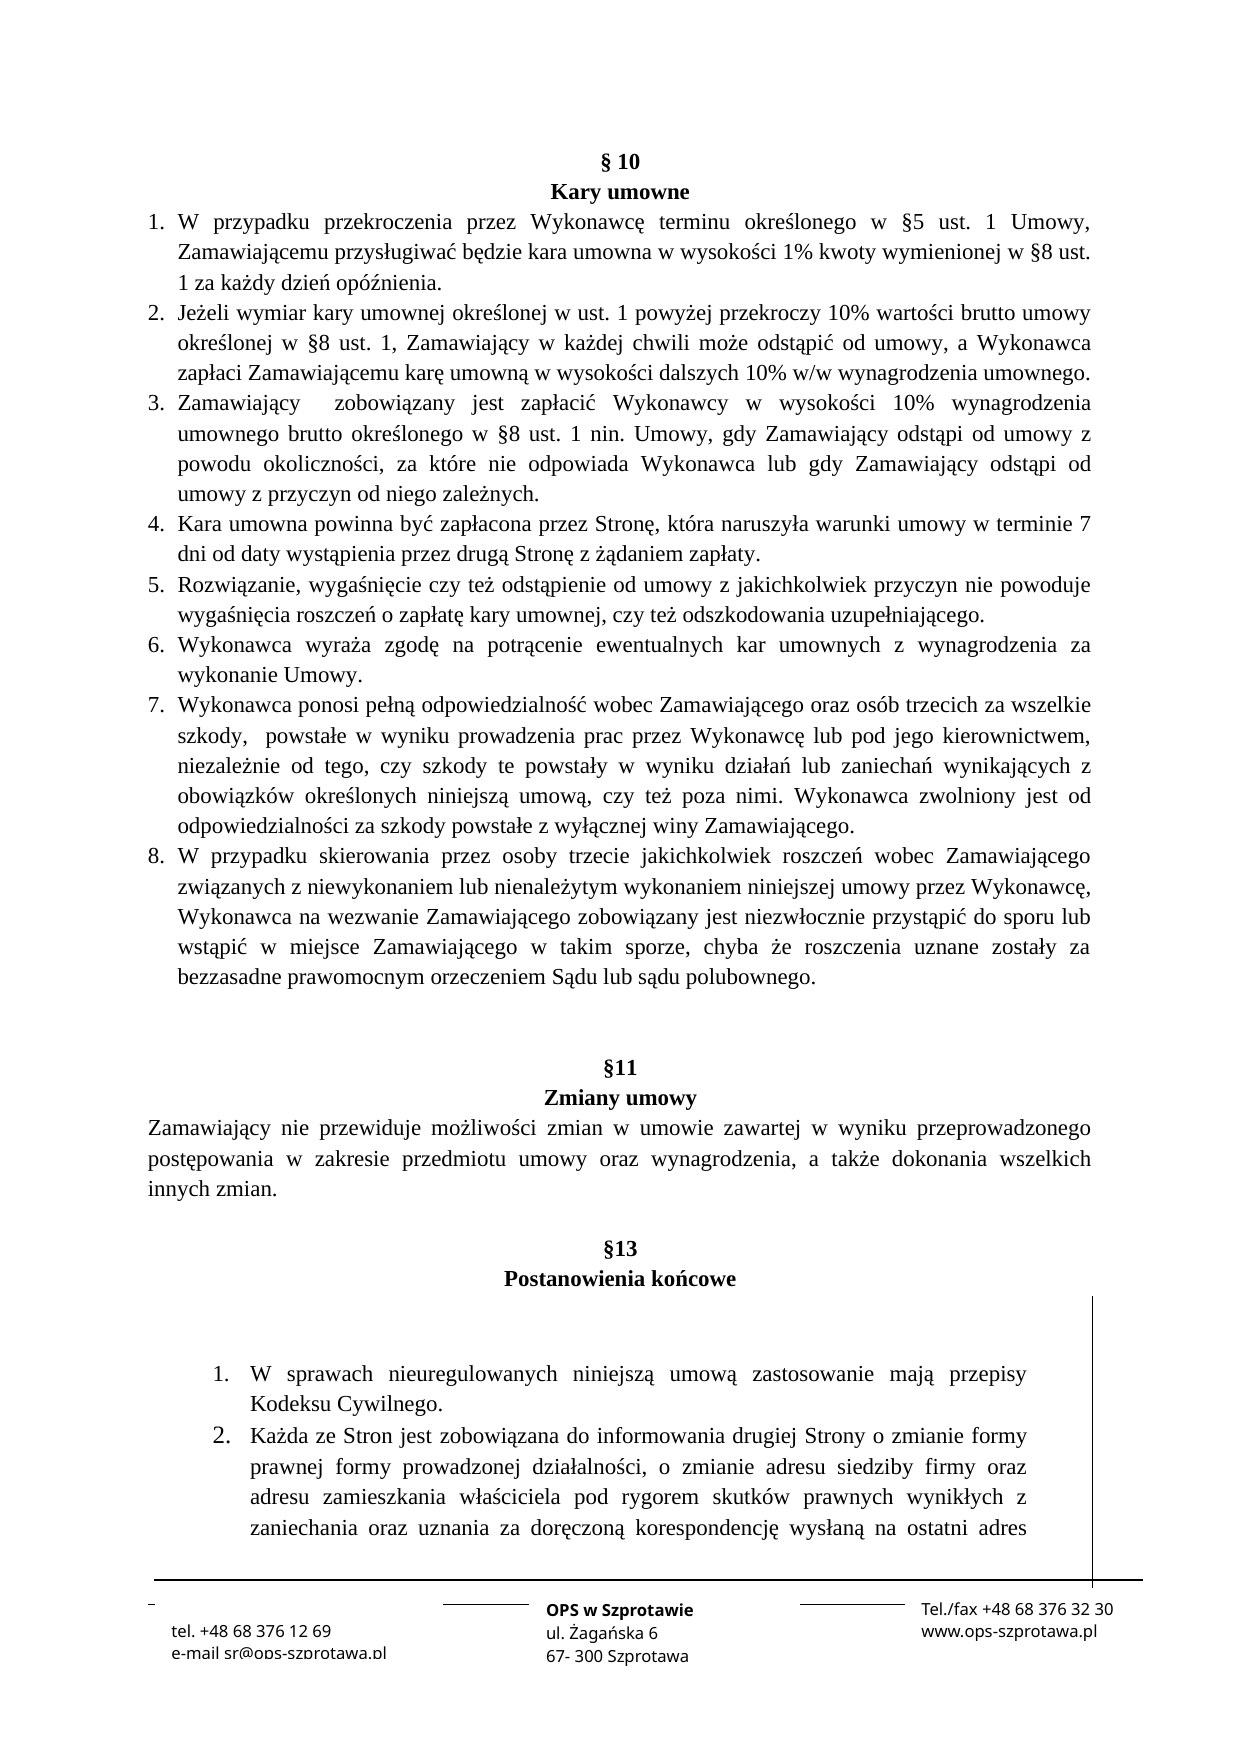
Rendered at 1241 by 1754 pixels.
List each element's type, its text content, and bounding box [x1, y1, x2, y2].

list Rozwiązanie, wygaśnięcie czy też odstąpienie od umowy z jakichkolwiek przyczyn nie powoduje wygaśnięcia roszczeń o zapłatę kary umownej, czy też odszkodowania uzupełniającego. [148, 571, 1092, 627]
list W sprawach nieuregulowanych niniejszą umową zastosowanie mają przepisy Kodeksu Cywilnego. [148, 1296, 1092, 1356]
list Wykonawca ponosi pełną odpowiedzialność wobec Zamawiającego oraz osób trzecich za wszelkie szkody, powstałe w wyniku prowadzenia prac przez Wykonawcę lub pod jego kierownictwem, niezależnie od tego, czy szkody te powstały w wyniku działań lub zaniechań wynikających z obowiązków określonych niniejszą umową, czy też poza nimi. Wykonawca zwolniony jest od odpowiedzialności za szkody powstałe z wyłącznej winy Zamawiającego. [148, 691, 1092, 839]
list Zamawiający zobowiązany jest zapłacić Wykonawcy w wysokości 10% wynagrodzenia umownego brutto określonego w §8 ust. 1 nin. Umowy, gdy Zamawiający odstąpi od umowy z powodu okoliczności, za które nie odpowiada Wykonawca lub gdy Zamawiający odstąpi od umowy z przyczyn od niego zależnych. [148, 389, 1092, 506]
text Zamawiający nie przewiduje możliwości zmian w umowie zawartej w wyniku przeprowadzonego postępowania w zakresie przedmiotu umowy oraz wynagrodzenia, a także dokonania wszelkich innych zmian. [148, 1114, 1092, 1201]
list W przypadku skierowania przez osoby trzecie jakichkolwiek roszczeń wobec Zamawiającego związanych z niewykonaniem lub nienależytym wykonaniem niniejszej umowy przez Wykonawcę, Wykonawca na wezwanie Zamawiającego zobowiązany jest niezwłocznie przystąpić do sporu lub wstąpić w miejsce Zamawiającego w takim sporze, chyba że roszczenia uznane zostały za bezzasadne prawomocnym orzeczeniem Sądu lub sądu polubownego. [148, 842, 1092, 990]
text Zmiany umowy [148, 1084, 1092, 1111]
list Kara umowna powinna być zapłacona przez Stronę, która naruszyła warunki umowy w terminie 7 dni od daty wystąpienia przez drugą Stronę z żądaniem zapłaty. [148, 510, 1092, 567]
text Postanowienia końcowe [148, 1265, 1092, 1292]
text Kary umowne [148, 178, 1092, 204]
list Każda ze Stron jest zobowiązana do informowania drugiej Strony o zmianie formy prawnej formy prowadzonej działalności, o zmianie adresu siedziby firmy oraz adresu zamieszkania właściciela pod rygorem skutków prawnych wynikłych z zaniechania oraz uznania za doręczoną korespondencję wysłaną na ostatni adres podany przez Stronę. [148, 1356, 1092, 1604]
text §13 [148, 1235, 1092, 1262]
list Jeżeli wymiar kary umownej określonej w ust. 1 powyżej przekroczy 10% wartości brutto umowy określonej w §8 ust. 1, Zamawiający w każdej chwili może odstąpić od umowy, a Wykonawca zapłaci Zamawiającemu karę umowną w wysokości dalszych 10% w/w wynagrodzenia umownego. [148, 299, 1092, 386]
text § 10 [148, 148, 1092, 174]
list W przypadku przekroczenia przez Wykonawcę terminu określonego w §5 ust. 1 Umowy, Zamawiającemu przysługiwać będzie kara umowna w wysokości 1% kwoty wymienionej w §8 ust. 1 za każdy dzień opóźnienia. [148, 208, 1092, 295]
text §11 [148, 1054, 1092, 1080]
list Wykonawca wyraża zgodę na potrącenie ewentualnych kar umownych z wynagrodzenia za wykonanie Umowy. [148, 631, 1092, 688]
